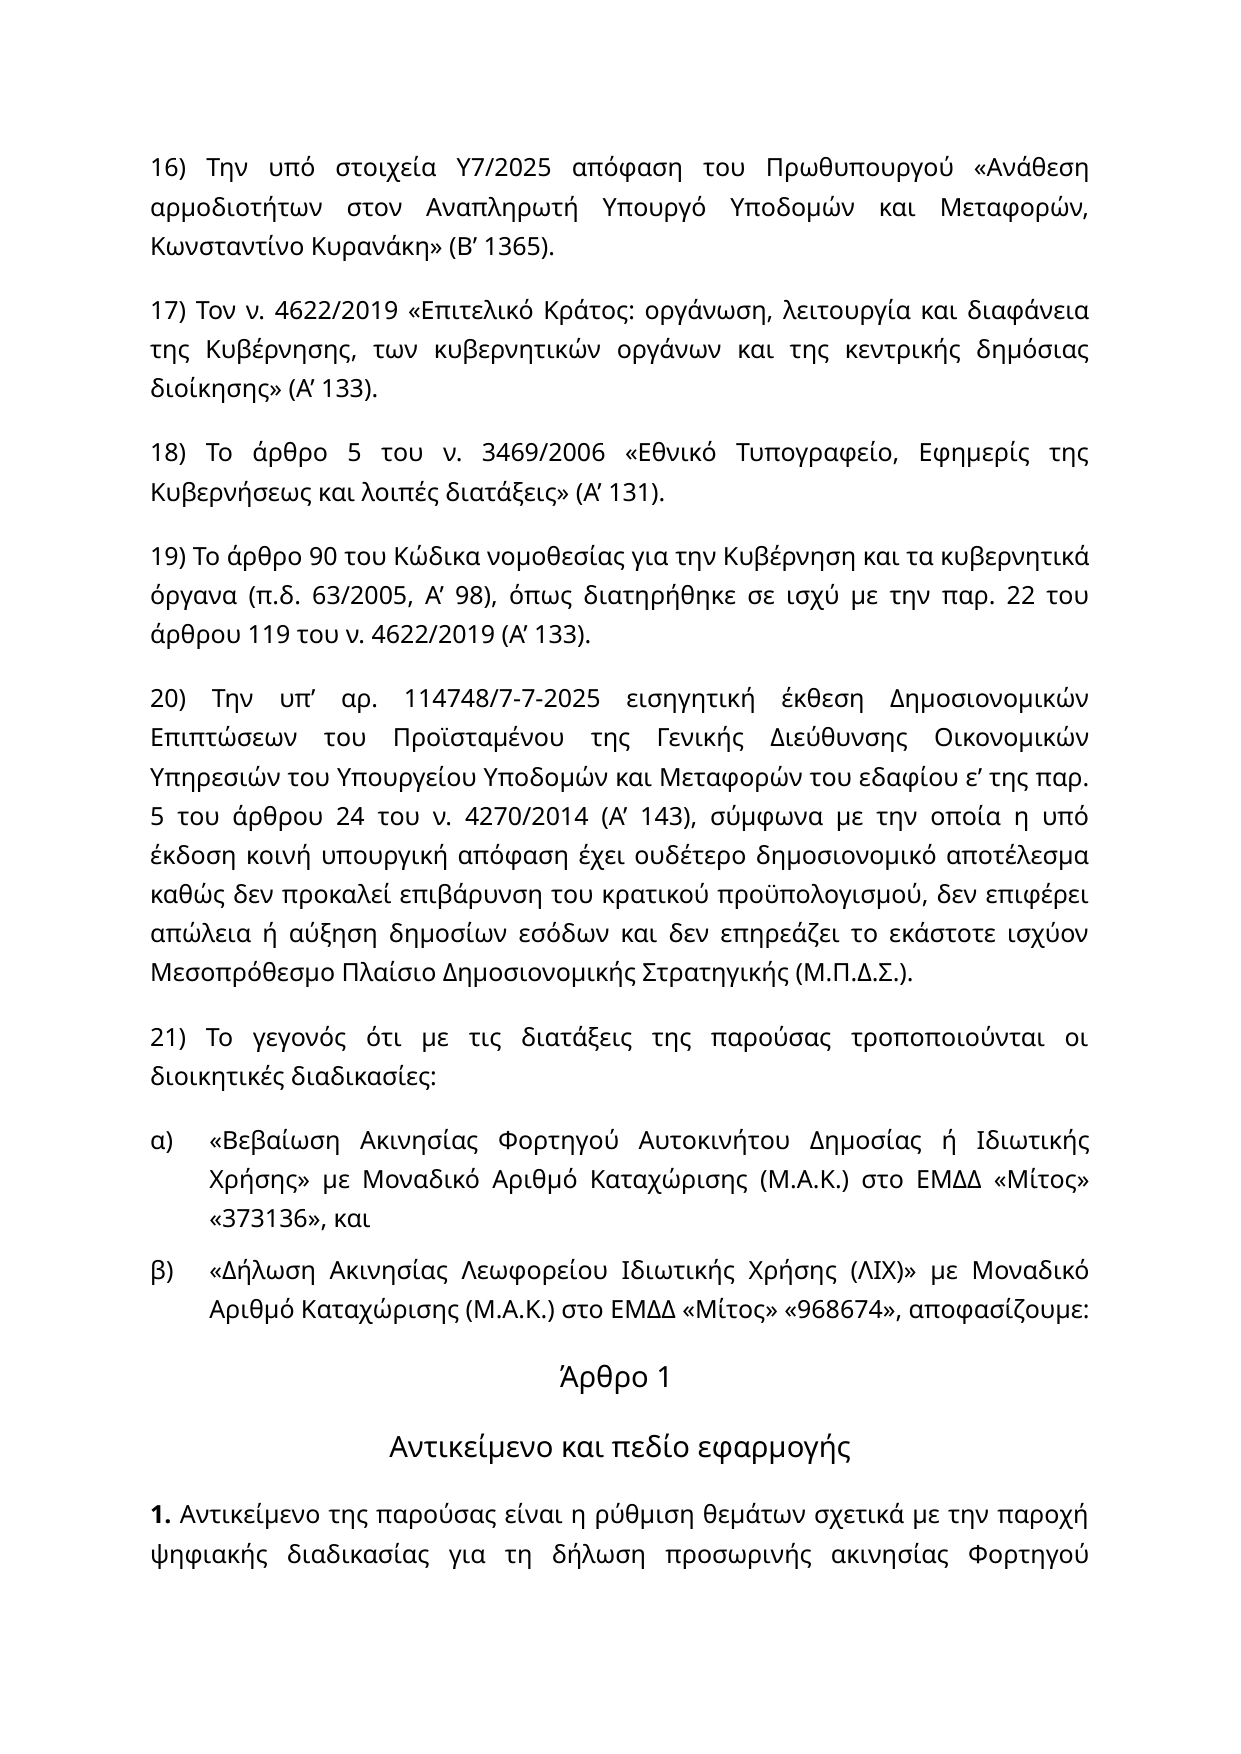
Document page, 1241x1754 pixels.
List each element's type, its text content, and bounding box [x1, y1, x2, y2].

text 19) Το άρθρο 90 του Κώδικα νομοθεσίας για την Κυβέρνηση και τα κυβερνητικά όργανα (π.δ. 63/2005, Α’ 98), όπως διατηρήθηκε σε ισχύ με την παρ. 22 του άρθρου 119 του ν. 4622/2019 (Α’ 133). [150, 538, 1090, 651]
subtitle Άρθρο 1 [150, 1356, 1090, 1396]
text 1. Αντικείμενο της παρούσας είναι η ρύθμιση θεμάτων σχετικά με την παροχή ψηφιακής διαδικασίας για τη δήλωση προσωρινής ακινησίας Φορτηγού [150, 1497, 1090, 1570]
text 20) Την υπ’ αρ. 114748/7-7-2025 εισηγητική έκθεση Δημοσιονομικών Επιπτώσεων του Προϊσταμένου της Γενικής Διεύθυνσης Οικονομικών Υπηρεσιών του Υπουργείου Υποδομών και Μεταφορών του εδαφίου ε’ της παρ. 5 του άρθρου 24 του ν. 4270/2014 (Α’ 143), σύμφωνα με την οποία η υπό έκδοση κοινή υπουργική απόφαση έχει ουδέτερο δημοσιονομικό αποτέλεσμα καθώς δεν προκαλεί επιβάρυνση του κρατικού προϋπολογισμού, δεν επιφέρει απώλεια ή αύξηση δημοσίων εσόδων και δεν επηρεάζει το εκάστοτε ισχύον Μεσοπρόθεσμο Πλαίσιο Δημοσιονομικής Στρατηγικής (Μ.Π.Δ.Σ.). [150, 681, 1090, 989]
text 17) Τον ν. 4622/2019 «Επιτελικό Κράτος: οργάνωση, λειτουργία και διαφάνεια της Κυβέρνησης, των κυβερνητικών οργάνων και της κεντρικής δημόσιας διοίκησης» (Α’ 133). [150, 292, 1090, 405]
text 21) Το γεγονός ότι με τις διατάξεις της παρούσας τροποποιούνται οι διοικητικές διαδικασίες: [150, 1019, 1090, 1092]
text 16) Την υπό στοιχεία Υ7/2025 απόφαση του Πρωθυπουργού «Ανάθεση αρμοδιοτήτων στον Αναπληρωτή Υπουργό Υποδομών και Μεταφορών, Κωνσταντίνο Κυρανάκη» (Β’ 1365). [150, 150, 1090, 262]
text 18) Το άρθρο 5 του ν. 3469/2006 «Εθνικό Τυπογραφείο, Εφημερίς της Κυβερνήσεως και λοιπές διατάξεις» (Α’ 131). [150, 435, 1090, 508]
list β) «Δήλωση Ακινησίας Λεωφορείου Ιδιωτικής Χρήσης (ΛΙΧ)» με Μοναδικό Αριθμό Καταχώρισης (Μ.Α.Κ.) στο ΕΜΔΔ «Μίτος» «968674», αποφασίζουμε: [150, 1252, 1090, 1326]
subtitle Αντικείμενο και πεδίο εφαρμογής [150, 1426, 1090, 1466]
list α) «Βεβαίωση Ακινησίας Φορτηγού Αυτοκινήτου Δημοσίας ή Ιδιωτικής Χρήσης» με Μοναδικό Αριθμό Καταχώρισης (Μ.Α.Κ.) στο ΕΜΔΔ «Μίτος» «373136», και [150, 1122, 1090, 1235]
